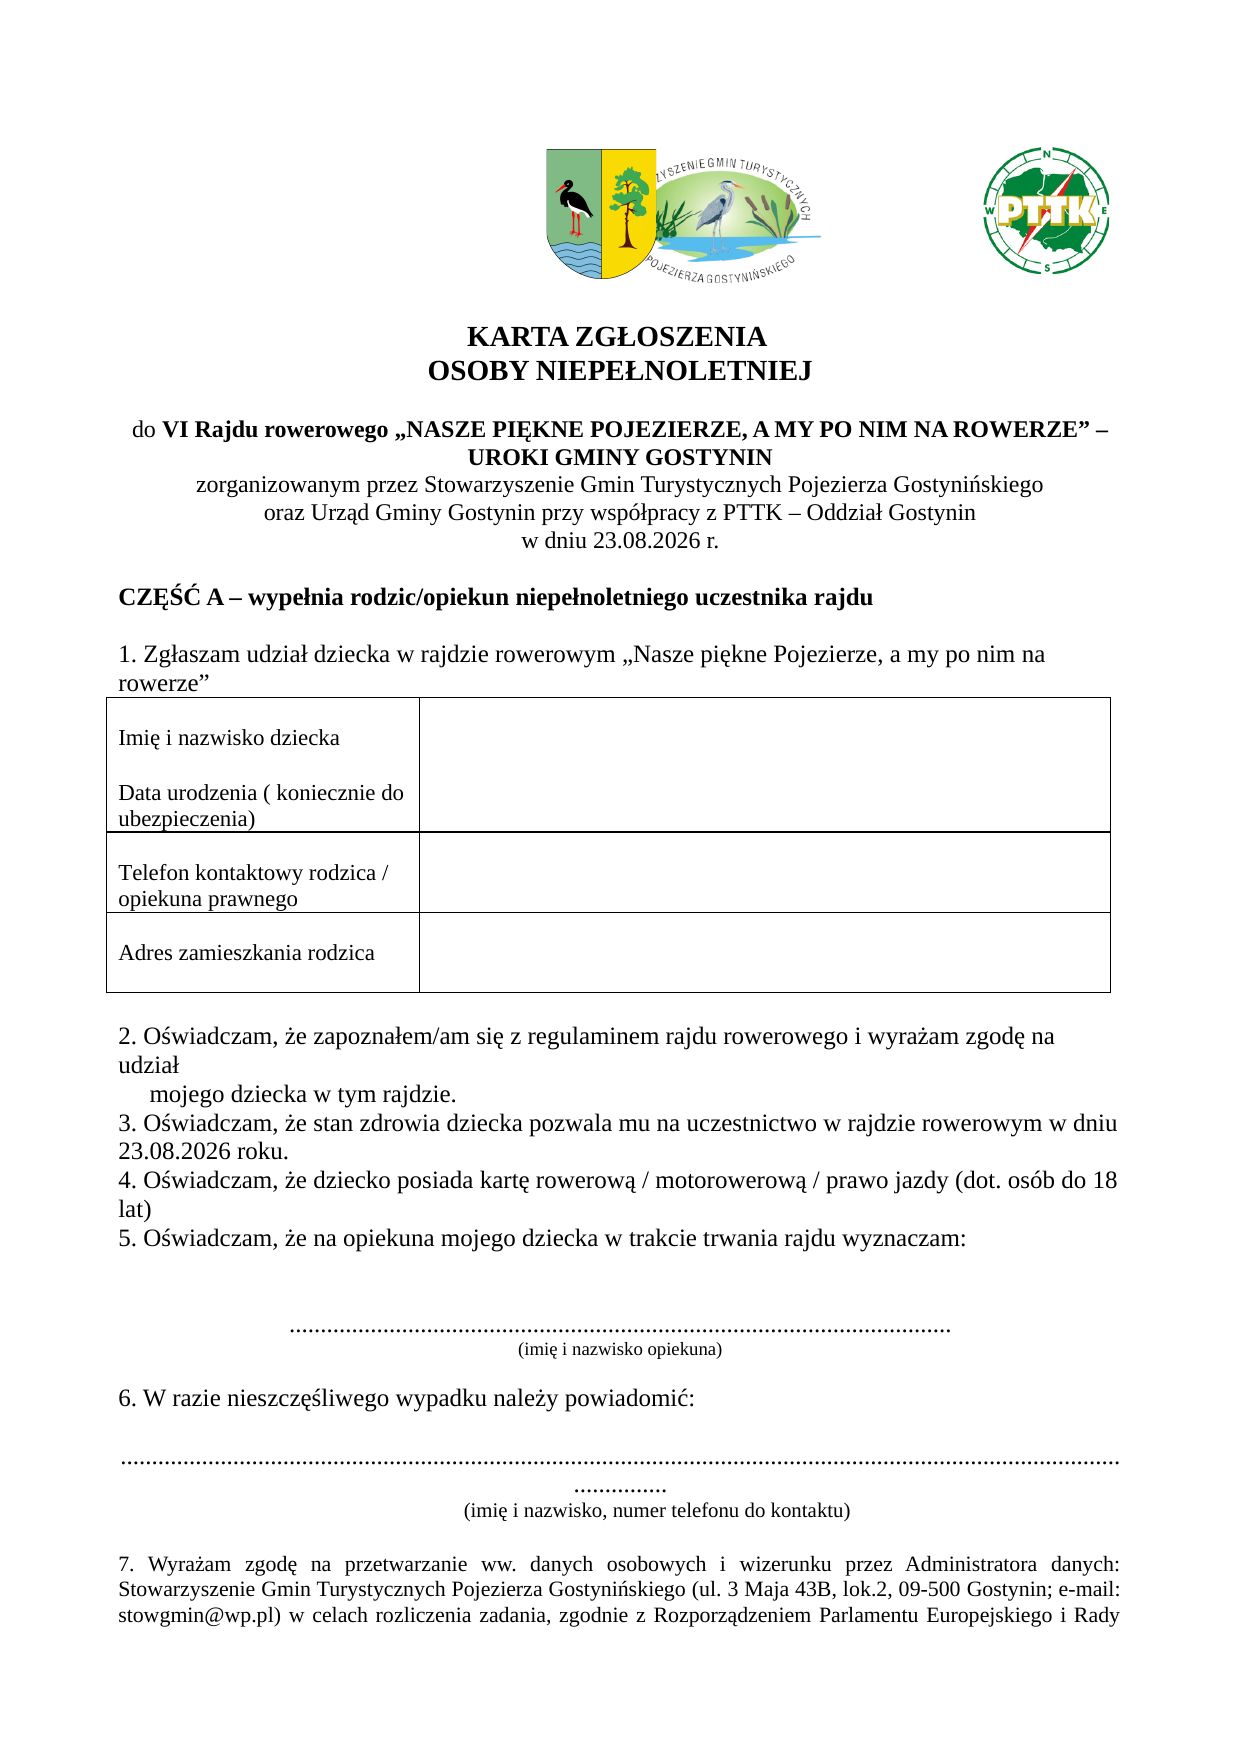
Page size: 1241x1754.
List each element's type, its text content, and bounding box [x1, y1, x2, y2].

text (imię i nazwisko, numer telefonu do kontaktu) [118, 1498, 1122, 1522]
text do VI Rajdu rowerowego „NASZE PIĘKNE POJEZIERZE, A MY PO NIM NA ROWERZE” – UROKI GMINY GOSTYNIN [118, 415, 1122, 470]
table_cell [420, 913, 1110, 992]
text CZĘŚĆ A – wypełnia rodzic/opiekun niepełnoletniego uczestnika rajdu [118, 582, 1122, 611]
table_cell [420, 833, 1110, 912]
table_header [420, 698, 1110, 831]
text mojego dziecka w tym rajdzie. [118, 1079, 1122, 1108]
picture [983, 147, 1110, 274]
text 5. Oświadczam, że na opiekuna mojego dziecka w trakcie trwania rajdu wyznaczam: [118, 1223, 1122, 1251]
table_cell Adres zamieszkania rodzica [107, 913, 419, 992]
text 7. Wyrażam zgodę na przetwarzanie ww. danych osobowych i wizerunku przez Administratora danych: Stowarzyszenie Gmin Turystycznych Pojezierza Gostynińskiego (ul. 3 Maja 43B, lok.2, 09-500 Gostynin; e-mail: stowgmin@wp.pl) w celach rozliczenia zadania, zgodnie z Rozporządzeniem Parlamentu Europejskiego i Rady [118, 1551, 1122, 1627]
text (imię i nazwisko opiekuna) [118, 1338, 1122, 1359]
text 6. W razie nieszczęśliwego wypadku należy powiadomić: [118, 1383, 1122, 1412]
text KARTA ZGŁOSZENIA [118, 319, 1122, 353]
text ............................................................................................................................................................................... [118, 1441, 1122, 1498]
text 3. Oświadczam, że stan zdrowia dziecka pozwala mu na uczestnictwo w rajdzie rowerowym w dniu 23.08.2026 roku. [118, 1108, 1122, 1165]
text w dniu 23.08.2026 r. [118, 526, 1122, 553]
table_header Imię i nazwisko dziecka Data urodzenia ( koniecznie do ubezpieczenia) [107, 698, 419, 831]
text 4. Oświadczam, że dziecko posiada kartę rowerową / motorowerową / prawo jazdy (dot. osób do 18 lat) [118, 1165, 1122, 1223]
text OSOBY NIEPEŁNOLETNIEJ [118, 353, 1122, 386]
text 2. Oświadczam, że zapoznałem/am się z regulaminem rajdu rowerowego i wyrażam zgodę na udział [118, 1021, 1122, 1079]
text oraz Urząd Gminy Gostynin przy współpracy z PTTK – Oddział Gostynin [118, 498, 1122, 526]
text 1. Zgłaszam udział dziecka w rajdzie rowerowym „Nasze piękne Pojezierze, a my po nim na rowerze” [118, 639, 1122, 697]
text zorganizowanym przez Stowarzyszenie Gmin Turystycznych Pojezierza Gostynińskiego [118, 470, 1122, 498]
picture [546, 149, 822, 283]
table_cell Telefon kontaktowy rodzica / opiekuna prawnego [107, 833, 419, 912]
text .......................................................................................................... [118, 1309, 1122, 1338]
